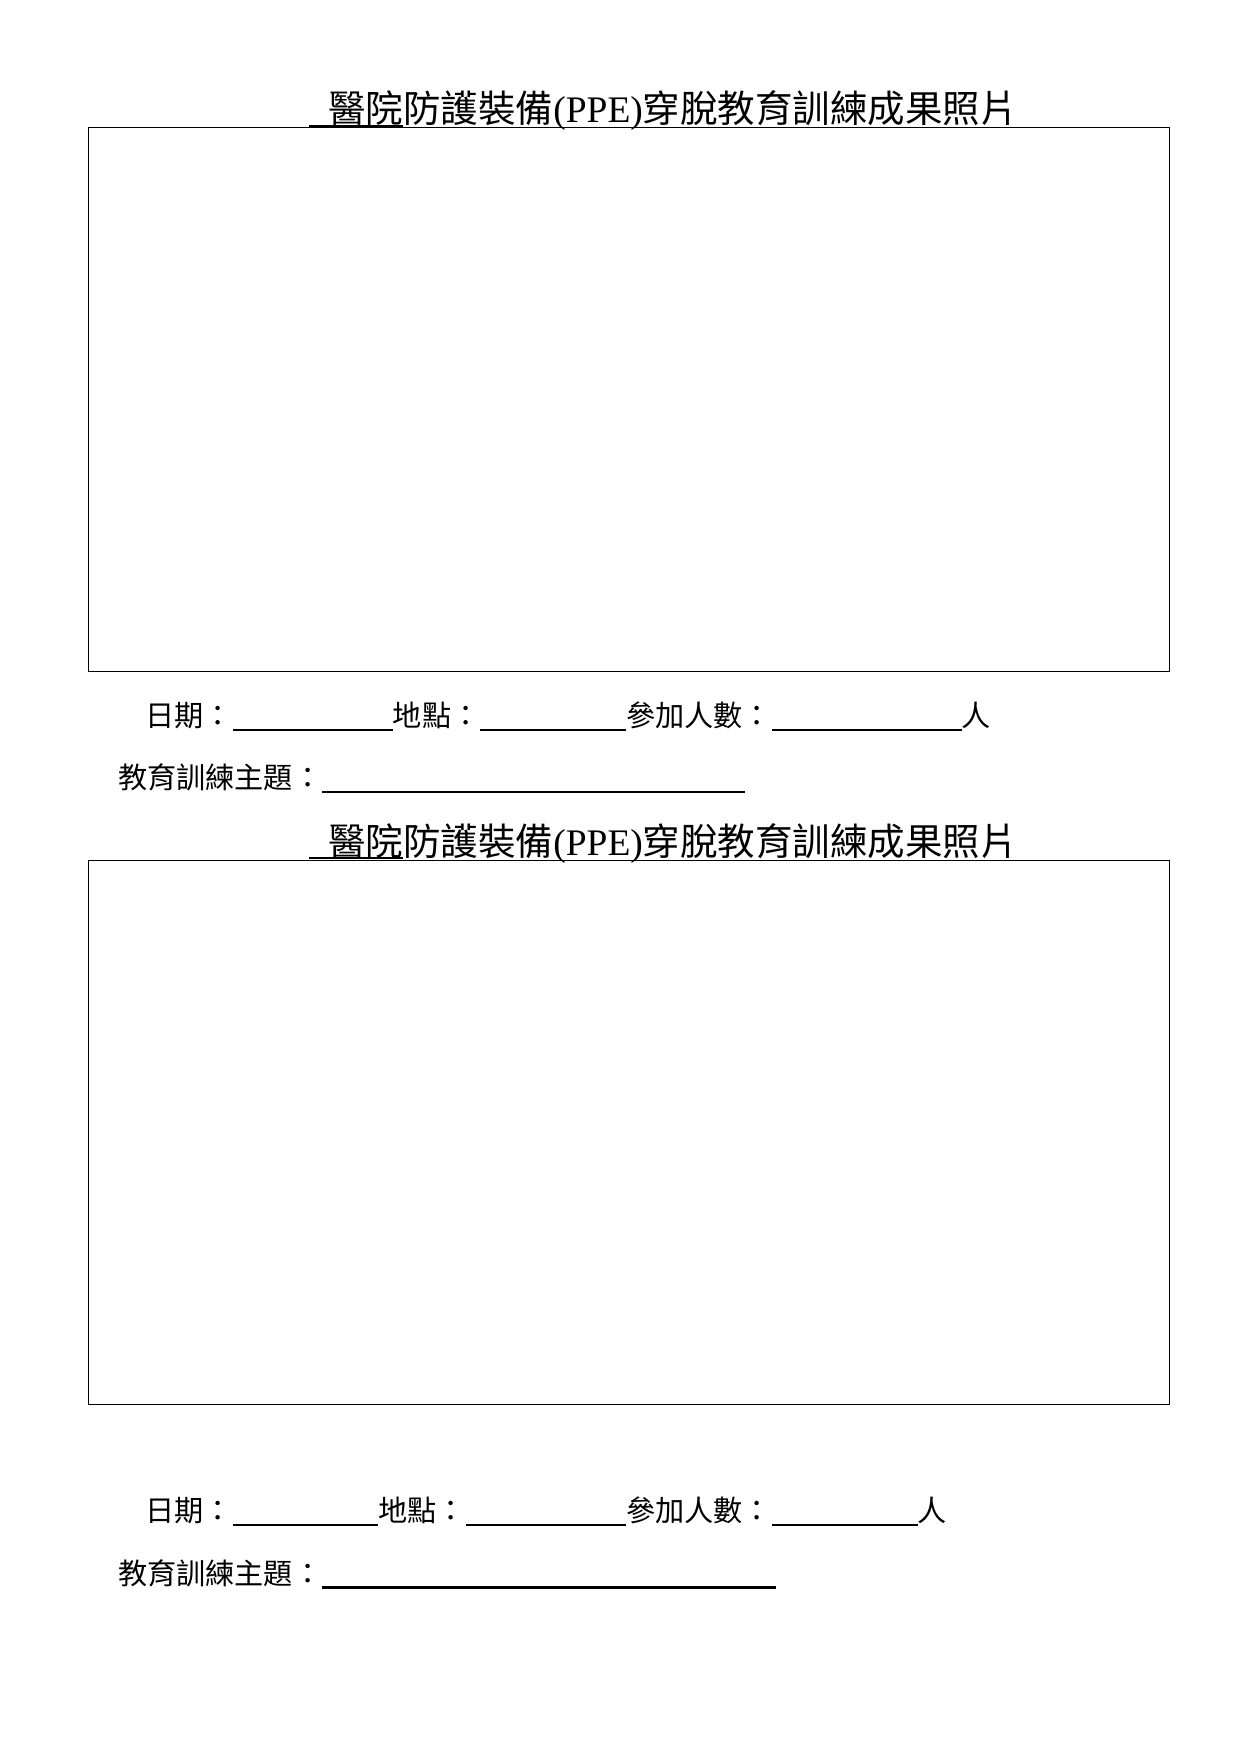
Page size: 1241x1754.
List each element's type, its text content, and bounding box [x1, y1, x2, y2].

text 日期： 地點： 參加人數： 人 [89, 1467, 1163, 1530]
text 教育訓練主題： [89, 734, 1163, 797]
text 教育訓練主題： [89, 1530, 1163, 1592]
text 醫院防護裝備(PPE)穿脫教育訓練成果照片 [89, 797, 1163, 859]
text 日期： 地點： 參加人數： 人 [89, 672, 1163, 734]
text 醫院防護裝備(PPE)穿脫教育訓練成果照片 [89, 64, 1163, 127]
table_header [89, 128, 1169, 671]
table_header [89, 861, 1169, 1404]
